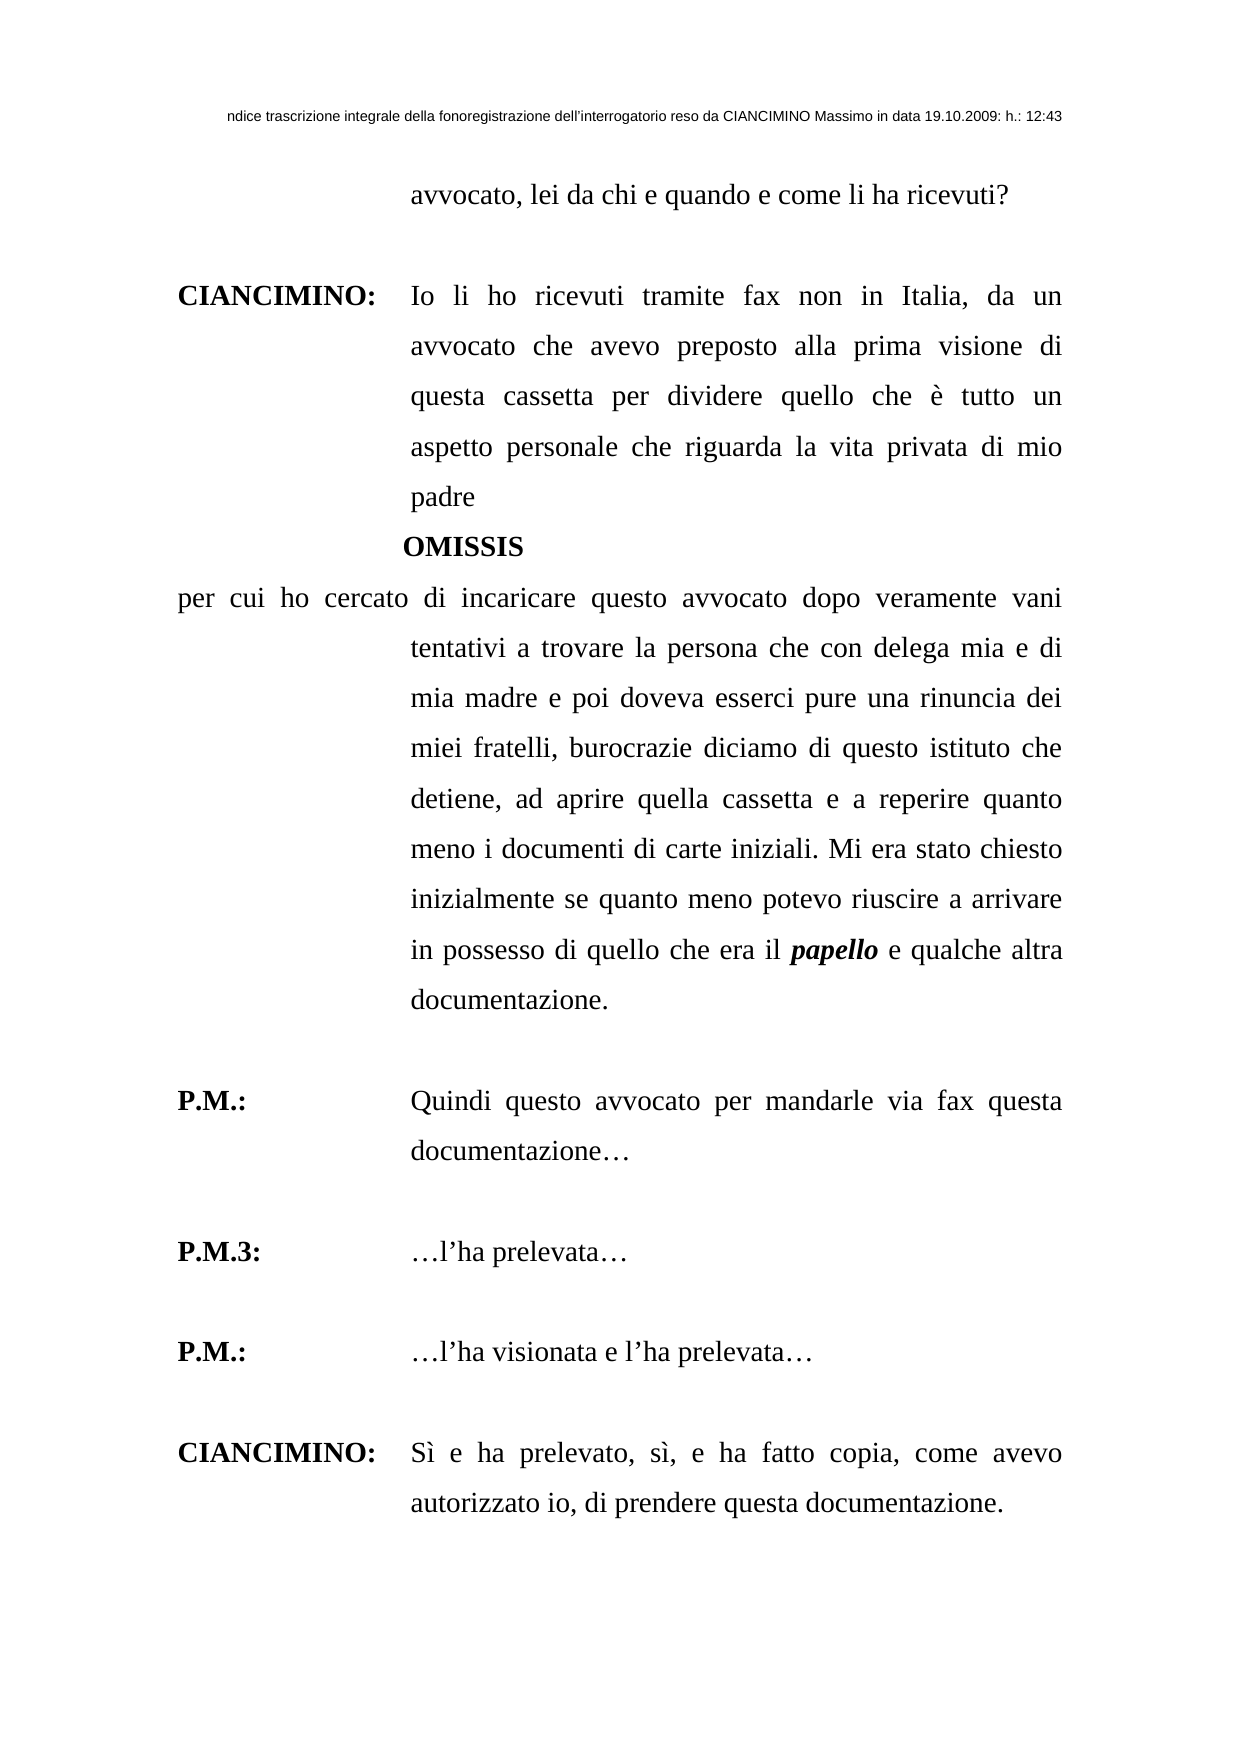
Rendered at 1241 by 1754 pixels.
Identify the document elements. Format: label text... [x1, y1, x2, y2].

text P.M.: Quindi questo avvocato per mandarle via fax questa documentazione… [177, 1083, 1063, 1167]
text OMISSIS [402, 529, 1063, 563]
text CIANCIMINO: Io li ho ricevuti tramite fax non in Italia, da un avvocato che avevo preposto alla prima visione di questa cassetta per dividere quello che è tutto un aspetto personale che riguarda la vita privata di mio padre [177, 278, 1063, 513]
text P.M.3: …l’ha prelevata… [177, 1234, 1063, 1267]
text per cui ho cercato di incaricare questo avvocato dopo veramente vani tentativi a trovare la persona che con delega mia e di mia madre e poi doveva esserci pure una rinuncia dei miei fratelli, burocrazie diciamo di questo istituto che detiene, ad aprire quella cassetta e a reperire quanto meno i documenti di carte iniziali. Mi era stato chiesto inizialmente se quanto meno potevo riuscire a arrivare in possesso di quello che era il papello e qualche altra documentazione. [177, 580, 1063, 1016]
text CIANCIMINO: Sì e ha prelevato, sì, e ha fatto copia, come avevo autorizzato io, di prendere questa documentazione. [177, 1435, 1063, 1519]
text avvocato, lei da chi e quando e come li ha ricevuti? [177, 177, 1063, 211]
text P.M.: …l’ha visionata e l’ha prelevata… [177, 1334, 1063, 1368]
